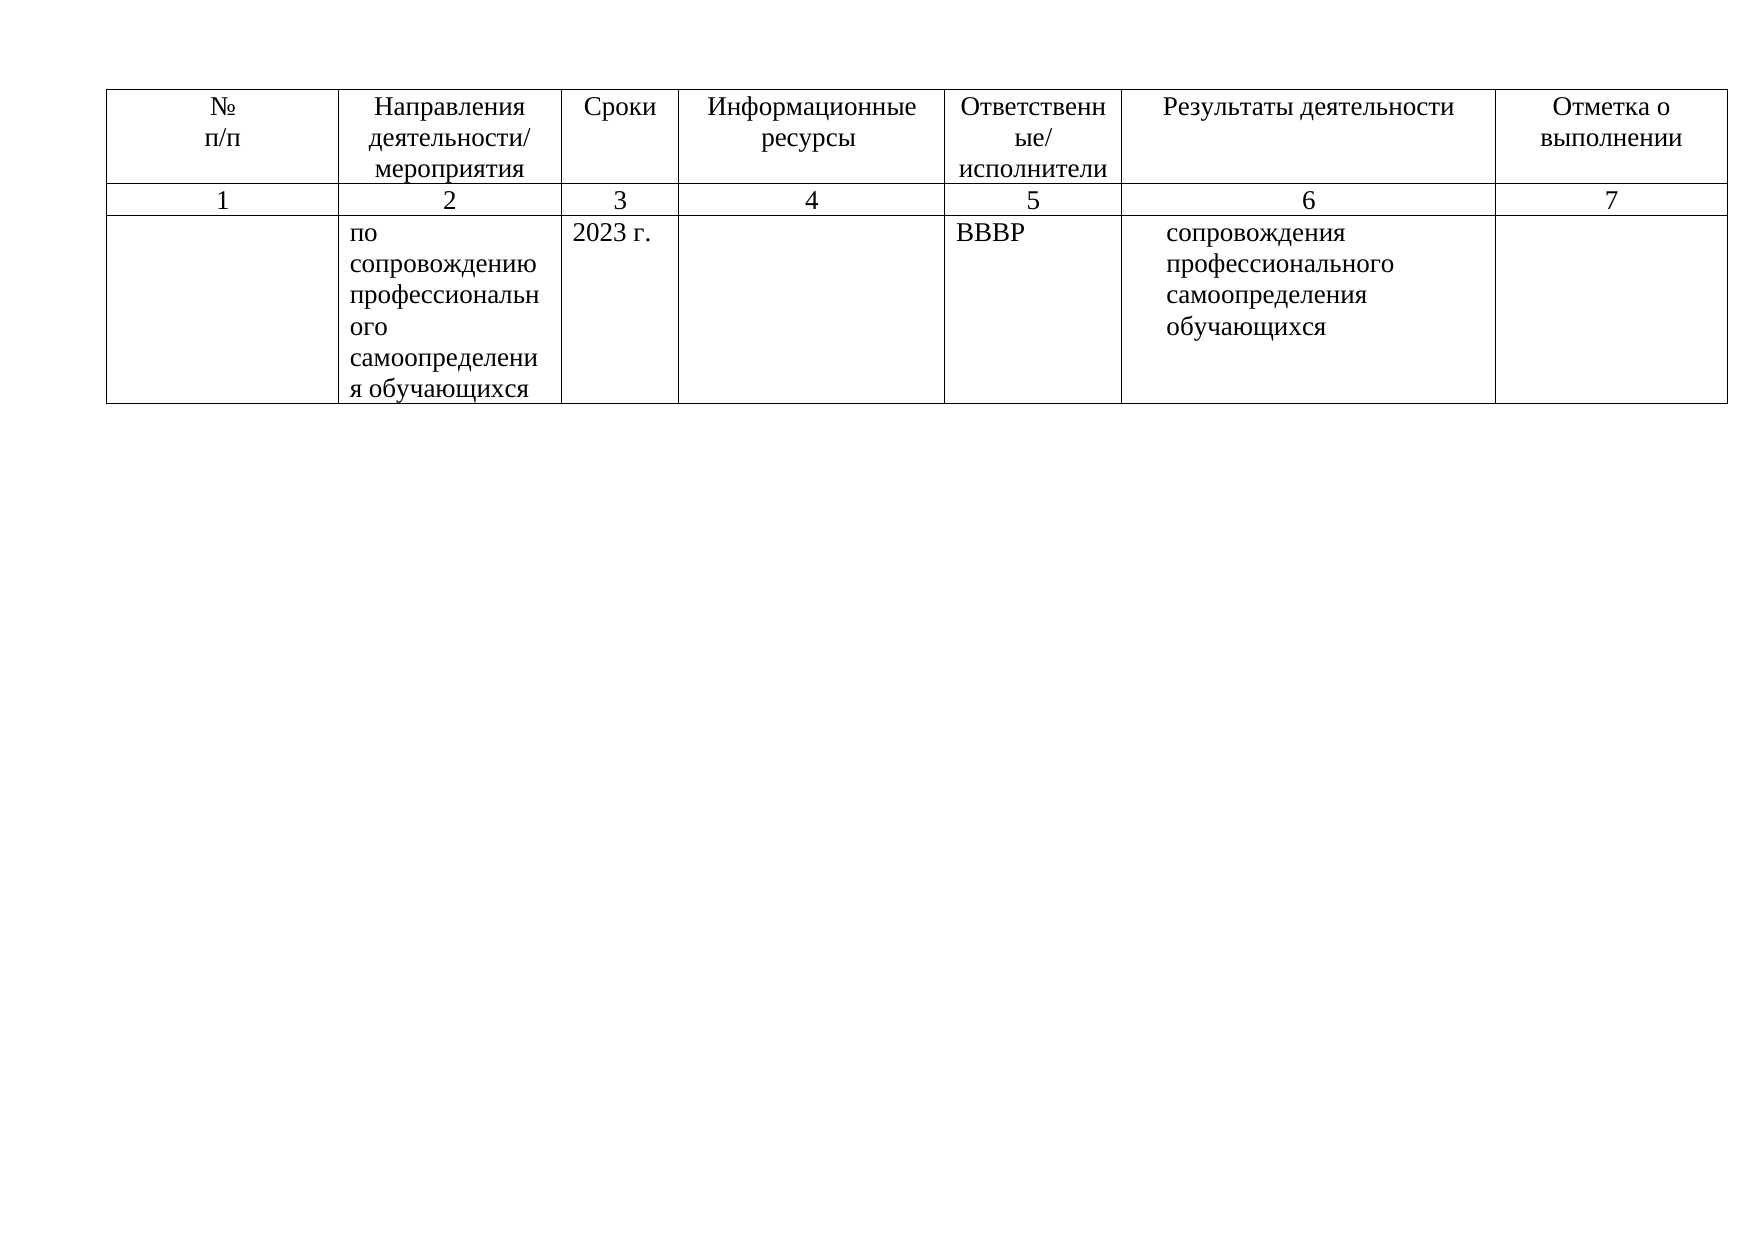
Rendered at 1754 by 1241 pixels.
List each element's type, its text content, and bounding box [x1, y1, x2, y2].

table_cell 1 [107, 184, 338, 215]
table_cell 6 [1122, 184, 1495, 215]
table_header Направления деятельности/ мероприятия [339, 90, 561, 183]
table_cell сопровождения профессионального самоопределения обучающихся [1122, 216, 1495, 403]
table_cell 7 [1496, 184, 1727, 215]
table_cell 2 [339, 184, 561, 215]
table_cell [1496, 216, 1727, 403]
table_cell ВВВР [945, 216, 1121, 403]
table_cell 4 [679, 184, 944, 215]
table_header Отметка о выполнении [1496, 90, 1727, 183]
table_header № п/п [107, 90, 338, 183]
table_header Результаты деятельности [1122, 90, 1495, 183]
table_cell [107, 216, 338, 403]
table_cell 2023 г. [562, 216, 678, 403]
table_cell 3 [562, 184, 678, 215]
table_header Сроки [562, 90, 678, 183]
table_cell по сопровождению профессионального самоопределения обучающихся [339, 216, 561, 403]
table_cell 5 [945, 184, 1121, 215]
table_header Ответственные/исполнители [945, 90, 1121, 183]
table_cell [679, 216, 944, 403]
table_header Информационные ресурсы [679, 90, 944, 183]
